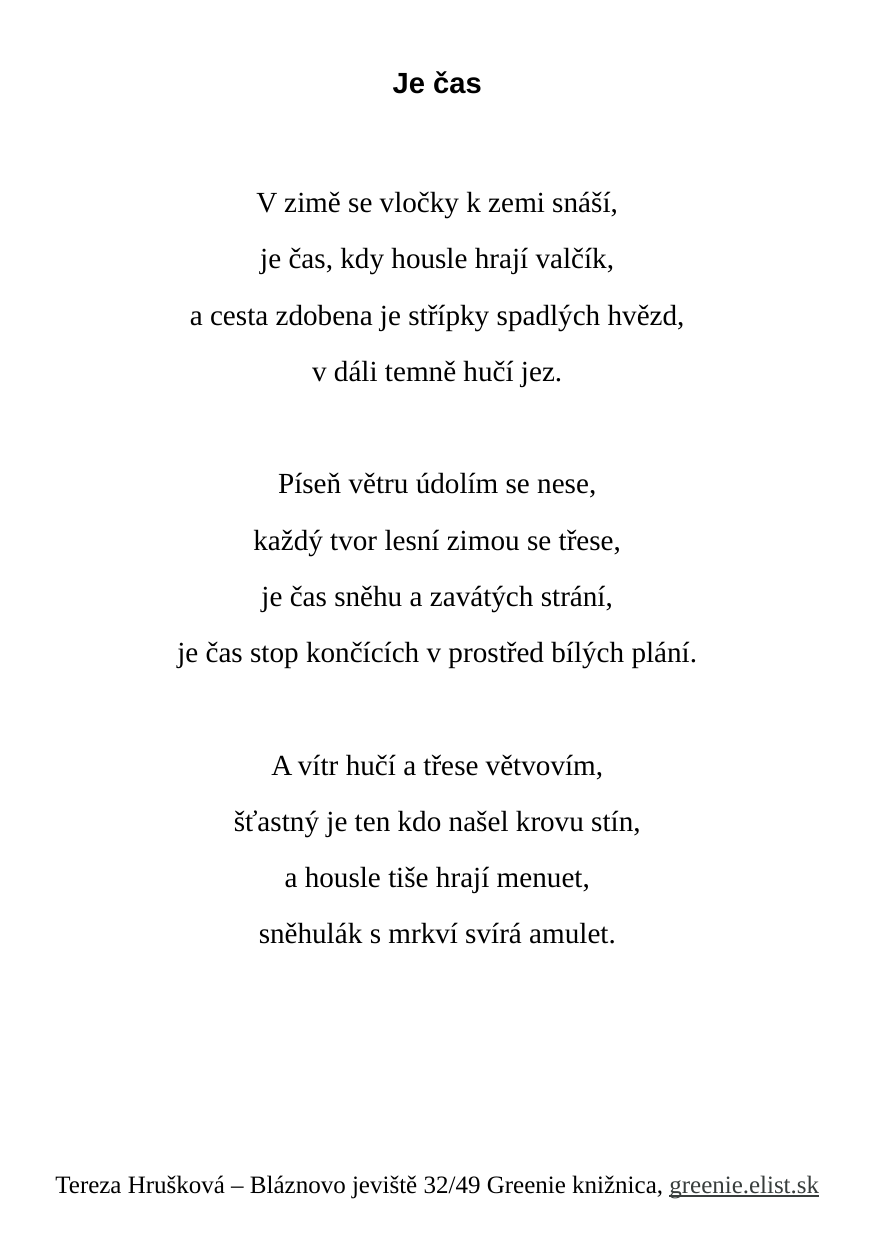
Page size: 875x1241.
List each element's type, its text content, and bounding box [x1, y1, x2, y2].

text v dáli temně hučí jez. [41, 354, 833, 388]
text je čas stop končících v prostřed bílých plání. [41, 635, 833, 669]
text je čas sněhu a zavátých strání, [41, 579, 833, 613]
text šťastný je ten kdo našel krovu stín, [41, 804, 833, 838]
text je čas, kdy housle hrají valčík, [41, 242, 833, 275]
text Píseň větru údolím se nese, [41, 467, 833, 500]
text V zimě se vločky k zemi snáší, [41, 185, 833, 219]
text A vítr hučí a třese větvovím, [41, 748, 833, 781]
text každý tvor lesní zimou se třese, [41, 523, 833, 556]
text a cesta zdobena je střípky spadlých hvězd, [41, 298, 833, 331]
text a housle tiše hrají menuet, [41, 860, 833, 894]
text sněhulák s mrkví svírá amulet. [41, 917, 833, 950]
subtitle Je čas [41, 66, 833, 100]
